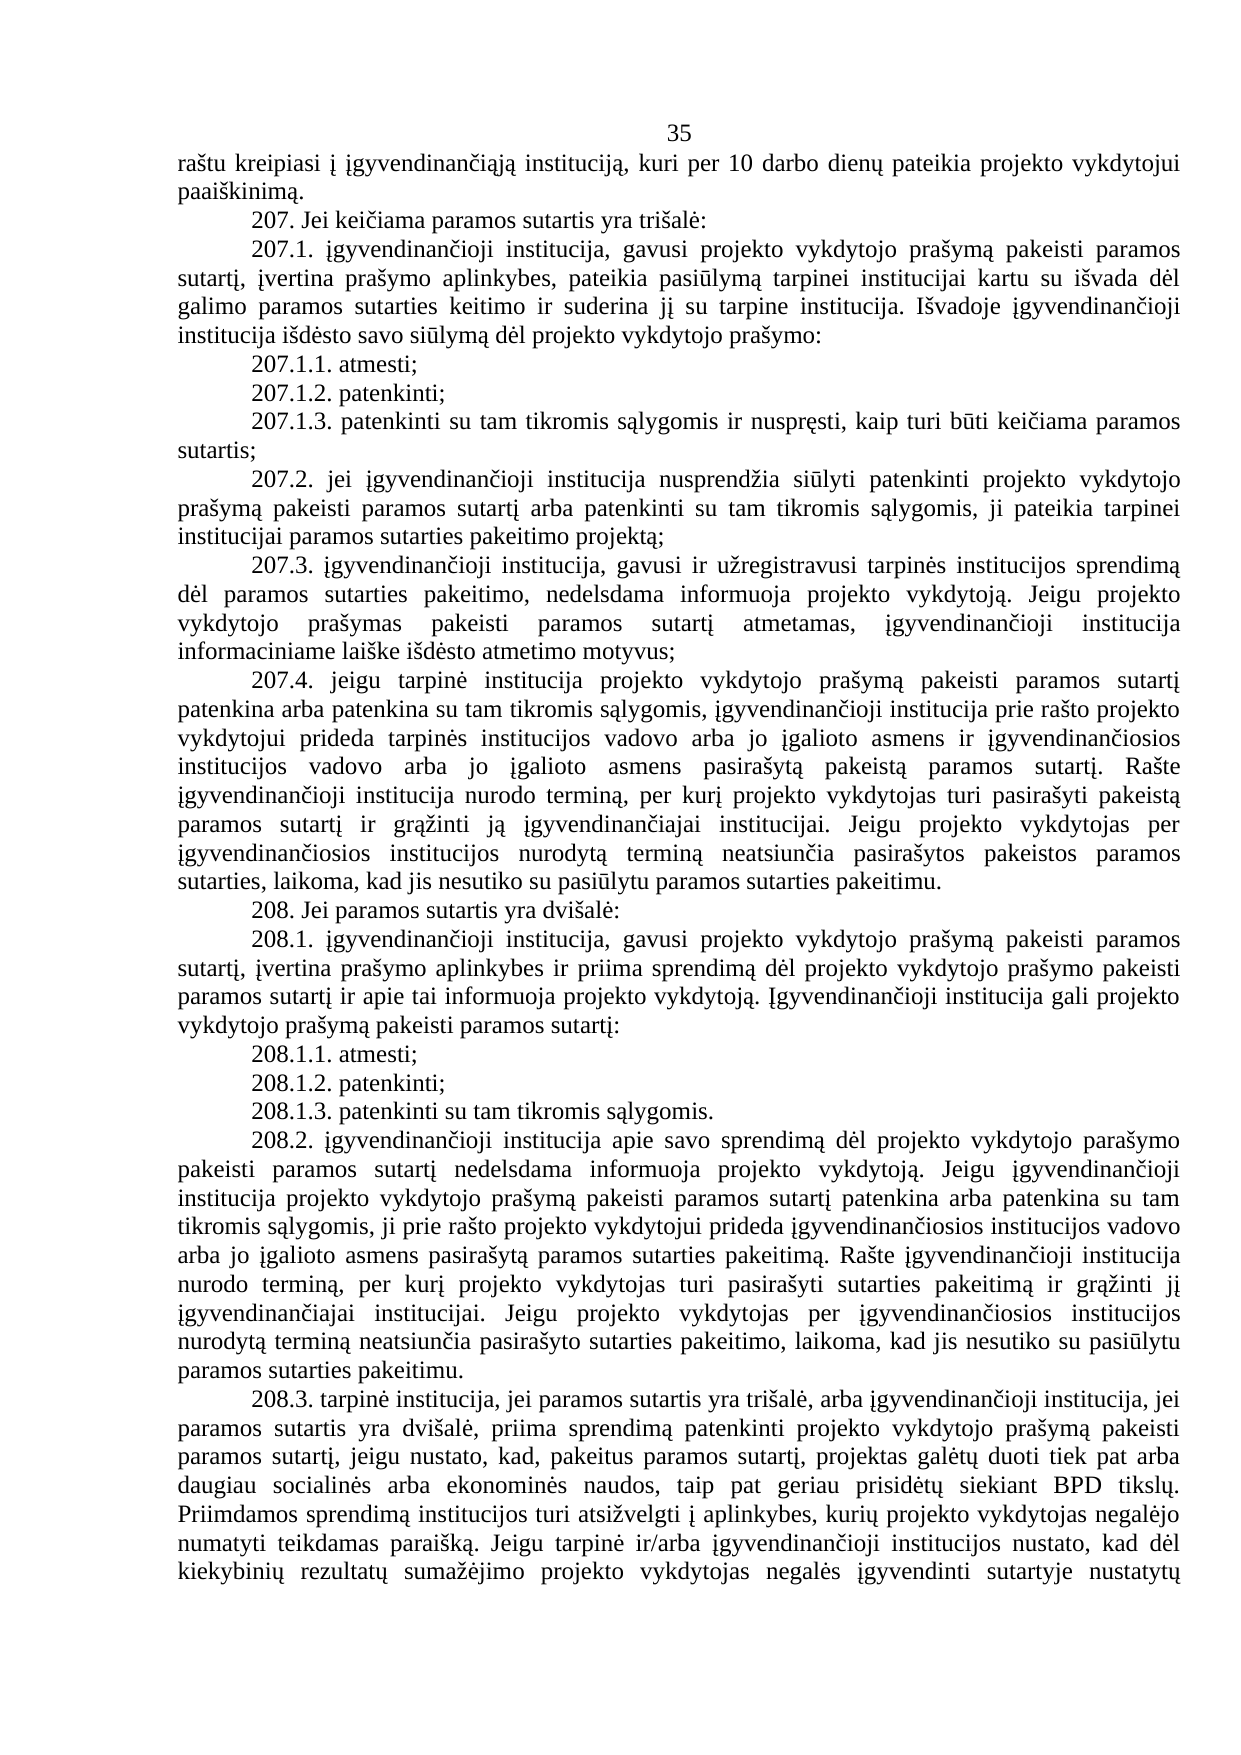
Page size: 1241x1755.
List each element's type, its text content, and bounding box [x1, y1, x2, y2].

text 208.1.2. patenkinti; [177, 1068, 1181, 1096]
text 207.3. įgyvendinančioji institucija, gavusi ir užregistravusi tarpinės institucijos sprendimą dėl paramos sutarties pakeitimo, nedelsdama informuoja projekto vykdytoją. Jeigu projekto vykdytojo prašymas pakeisti paramos sutartį atmetamas, įgyvendinančioji institucija informaciniame laiške išdėsto atmetimo motyvus; [177, 550, 1181, 665]
text 207.4. jeigu tarpinė institucija projekto vykdytojo prašymą pakeisti paramos sutartį patenkina arba patenkina su tam tikromis sąlygomis, įgyvendinančioji institucija prie rašto projekto vykdytojui prideda tarpinės institucijos vadovo arba jo įgalioto asmens ir įgyvendinančiosios institucijos vadovo arba jo įgalioto asmens pasirašytą pakeistą paramos sutartį. Rašte įgyvendinančioji institucija nurodo terminą, per kurį projekto vykdytojas turi pasirašyti pakeistą paramos sutartį ir grąžinti ją įgyvendinančiajai institucijai. Jeigu projekto vykdytojas per įgyvendinančiosios institucijos nurodytą terminą neatsiunčia pasirašytos pakeistos paramos sutarties, laikoma, kad jis nesutiko su pasiūlytu paramos sutarties pakeitimu. [177, 665, 1181, 895]
text 207.2. jei įgyvendinančioji institucija nusprendžia siūlyti patenkinti projekto vykdytojo prašymą pakeisti paramos sutartį arba patenkinti su tam tikromis sąlygomis, ji pateikia tarpinei institucijai paramos sutarties pakeitimo projektą; [177, 464, 1181, 550]
text 208.1.1. atmesti; [177, 1039, 1181, 1068]
text 208.1. įgyvendinančioji institucija, gavusi projekto vykdytojo prašymą pakeisti paramos sutartį, įvertina prašymo aplinkybes ir priima sprendimą dėl projekto vykdytojo prašymo pakeisti paramos sutartį ir apie tai informuoja projekto vykdytoją. Įgyvendinančioji institucija gali projekto vykdytojo prašymą pakeisti paramos sutartį: [177, 924, 1181, 1039]
text raštu kreipiasi į įgyvendinančiąją instituciją, kuri per 10 darbo dienų pateikia projekto vykdytojui paaiškinimą. [177, 148, 1181, 205]
text 207.1. įgyvendinančioji institucija, gavusi projekto vykdytojo prašymą pakeisti paramos sutartį, įvertina prašymo aplinkybes, pateikia pasiūlymą tarpinei institucijai kartu su išvada dėl galimo paramos sutarties keitimo ir suderina jį su tarpine institucija. Išvadoje įgyvendinančioji institucija išdėsto savo siūlymą dėl projekto vykdytojo prašymo: [177, 234, 1181, 349]
text 207.1.1. atmesti; [177, 349, 1181, 378]
text 207.1.2. patenkinti; [177, 378, 1181, 406]
text 207. Jei keičiama paramos sutartis yra trišalė: [177, 205, 1181, 234]
text 208.1.3. patenkinti su tam tikromis sąlygomis. [177, 1096, 1181, 1125]
text 208.2. įgyvendinančioji institucija apie savo sprendimą dėl projekto vykdytojo parašymo pakeisti paramos sutartį nedelsdama informuoja projekto vykdytoją. Jeigu įgyvendinančioji institucija projekto vykdytojo prašymą pakeisti paramos sutartį patenkina arba patenkina su tam tikromis sąlygomis, ji prie rašto projekto vykdytojui prideda įgyvendinančiosios institucijos vadovo arba jo įgalioto asmens pasirašytą paramos sutarties pakeitimą. Rašte įgyvendinančioji institucija nurodo terminą, per kurį projekto vykdytojas turi pasirašyti sutarties pakeitimą ir grąžinti jį įgyvendinančiajai institucijai. Jeigu projekto vykdytojas per įgyvendinančiosios institucijos nurodytą terminą neatsiunčia pasirašyto sutarties pakeitimo, laikoma, kad jis nesutiko su pasiūlytu paramos sutarties pakeitimu. [177, 1125, 1181, 1384]
text 208. Jei paramos sutartis yra dvišalė: [177, 895, 1181, 924]
text 207.1.3. patenkinti su tam tikromis sąlygomis ir nuspręsti, kaip turi būti keičiama paramos sutartis; [177, 406, 1181, 464]
text 208.3. tarpinė institucija, jei paramos sutartis yra trišalė, arba įgyvendinančioji institucija, jei paramos sutartis yra dvišalė, priima sprendimą patenkinti projekto vykdytojo prašymą pakeisti paramos sutartį, jeigu nustato, kad, pakeitus paramos sutartį, projektas galėtų duoti tiek pat arba daugiau socialinės arba ekonominės naudos, taip pat geriau prisidėtų siekiant BPD tikslų. Priimdamos sprendimą institucijos turi atsižvelgti į aplinkybes, kurių projekto vykdytojas negalėjo numatyti teikdamas paraišką. Jeigu tarpinė ir/arba įgyvendinančioji institucijos nustato, kad dėl kiekybinių rezultatų sumažėjimo projekto vykdytojas negalės įgyvendinti sutartyje nustatytų [177, 1384, 1181, 1585]
